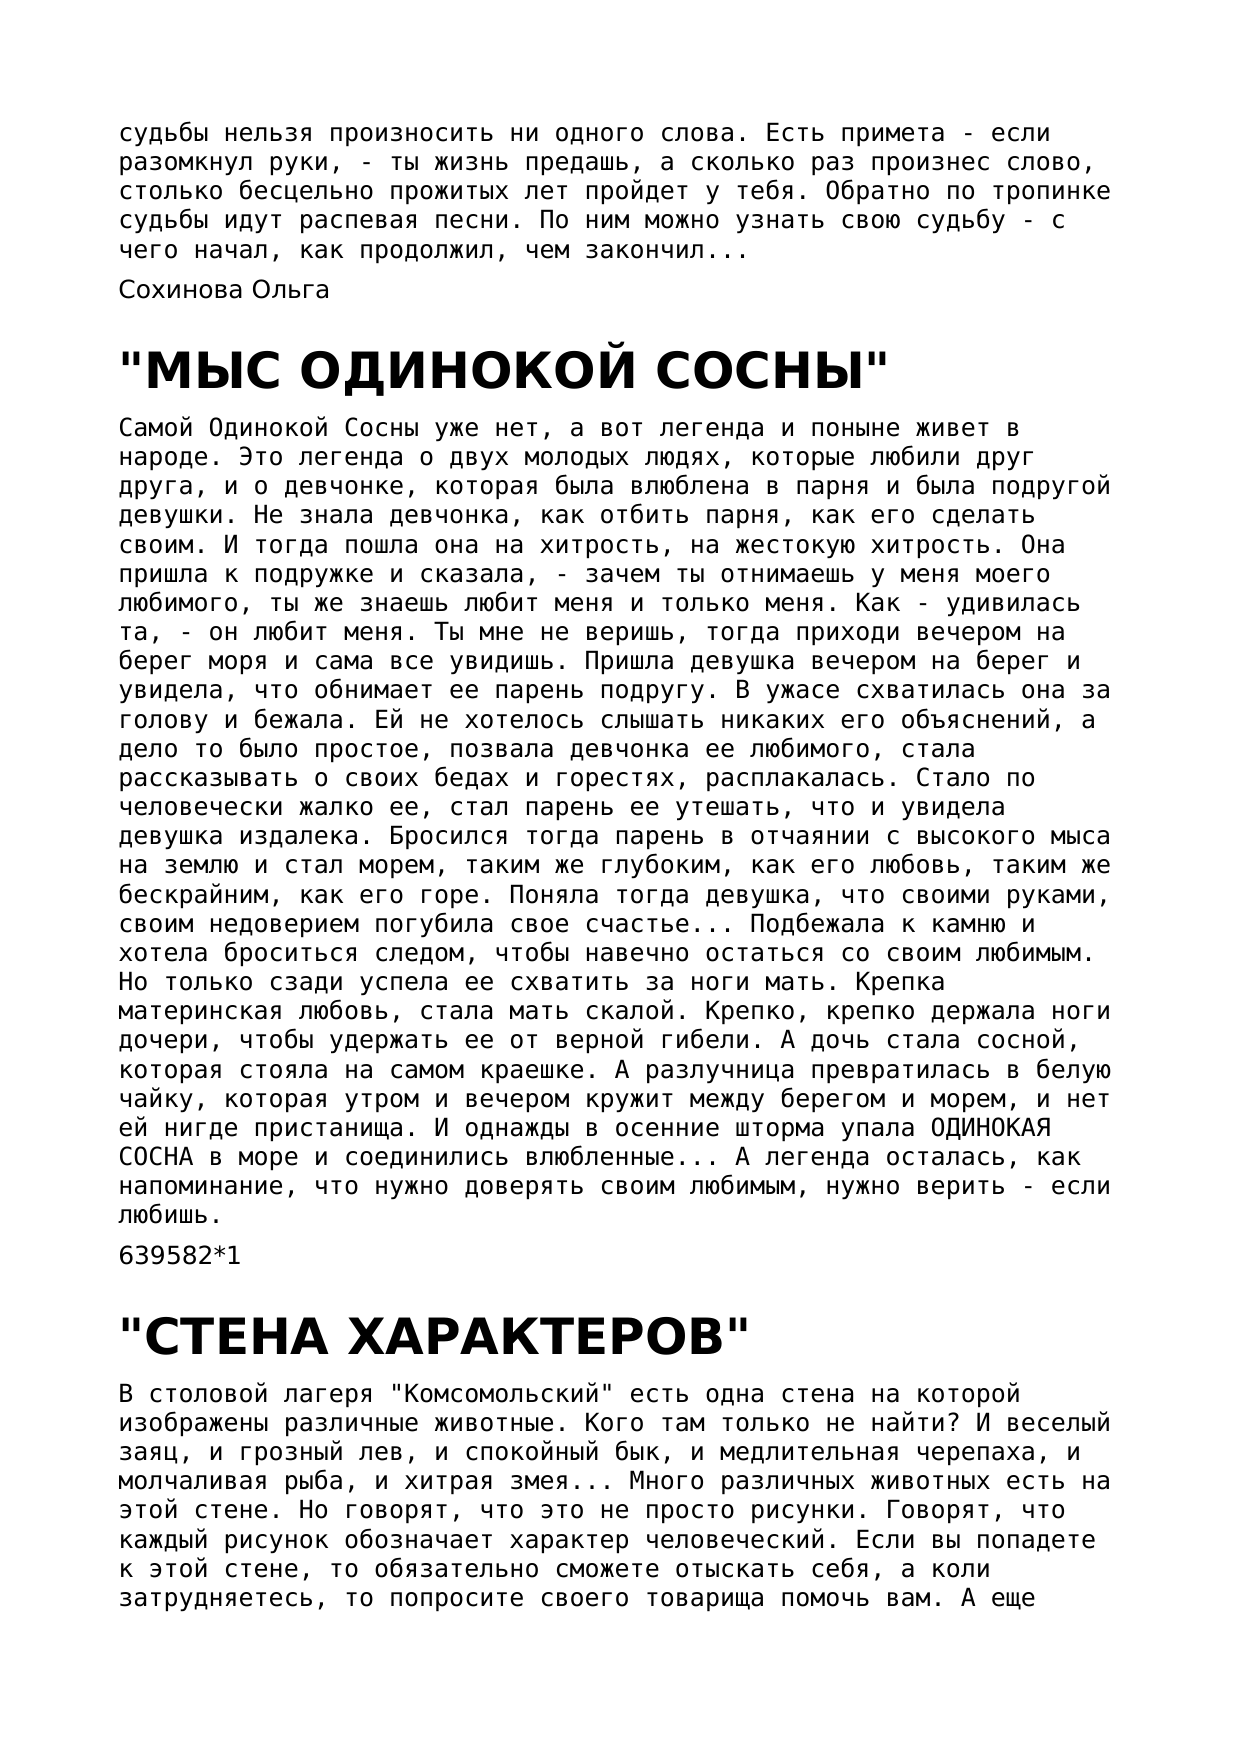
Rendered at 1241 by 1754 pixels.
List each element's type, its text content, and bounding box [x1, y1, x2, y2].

text Самой Одинокой Сосны уже нет, а вот легенда и поныне живет в народе. Это легенда о двух молодых людях, которые любили друг друга, и о девчонке, которая была влюблена в парня и была подругой девушки. Не знала девчонка, как отбить парня, как его сделать своим. И тогда пошла она на хитрость, на жестокую хитрость. Она пришла к подружке и сказала, - зачем ты отнимаешь у меня моего любимого, ты же знаешь любит меня и только меня. Как - удивилась та, - он любит меня. Ты мне не веришь, тогда приходи вечером на берег моря и сама все увидишь. Пришла девушка вечером на берег и увидела, что обнимает ее парень подругу. В ужасе схватилась она за голову и бежала. Ей не хотелось слышать никаких его объяснений, а дело то было простое, позвала девчонка ее любимого, стала рассказывать о своих бедах и горестях, расплакалась. Стало по человечески жалко ее, стал парень ее утешать, что и увидела девушка издалека. Бросился тогда парень в отчаянии с высокого мыса на землю и стал морем, таким же глубоким, как его любовь, таким же бескрайним, как его горе. Поняла тогда девушка, что своими руками, своим недоверием погубила свое счастье... Подбежала к камню и хотела броситься следом, чтобы навечно остаться со своим любимым. Но только сзади успела ее схватить за ноги мать. Крепка материнская любовь, стала мать скалой. Крепко, крепко держала ноги дочери, чтобы удержать ее от верной гибели. А дочь стала сосной, которая стояла на самом краешке. А разлучница превратилась в белую чайку, которая утром и вечером кружит между берегом и морем, и нет ей нигде пристанища. И однажды в осенние шторма упала ОДИНОКАЯ СОСНА в море и соединились влюбленные... А легенда осталась, как напоминание, что нужно доверять своим любимым, нужно верить - если любишь. [118, 413, 1122, 1230]
text судьбы нельзя произносить ни одного слова. Есть примета - если разомкнул руки, - ты жизнь предашь, а сколько раз произнес слово, столько бесцельно прожитых лет пройдет у тебя. Обратно по тропинке судьбы идут распевая песни. По ним можно узнать свою судьбу - с чего начал, как продолжил, чем закончил... [118, 118, 1122, 264]
text 639582*1 [118, 1242, 1122, 1271]
subtitle "СТЕНА ХАРАКТЕРОВ" [118, 1308, 1122, 1366]
subtitle "МЫС ОДИНОКОЙ СОСНЫ" [118, 342, 1122, 401]
text В столовой лагеря "Комсомольский" есть одна стена на которой изображены различные животные. Кого там только не найти? И веселый заяц, и грозный лев, и спокойный бык, и медлительная черепаха, и молчаливая рыба, и хитрая змея... Много различных животных есть на этой стене. Но говорят, что это не просто рисунки. Говорят, что каждый рисунок обозначает характер человеческий. Если вы попадете к этой стене, то обязательно сможете отыскать себя, а коли затрудняетесь, то попросите своего товарища помочь вам. А еще [118, 1379, 1122, 1612]
text Сохинова Ольга [118, 276, 1122, 305]
